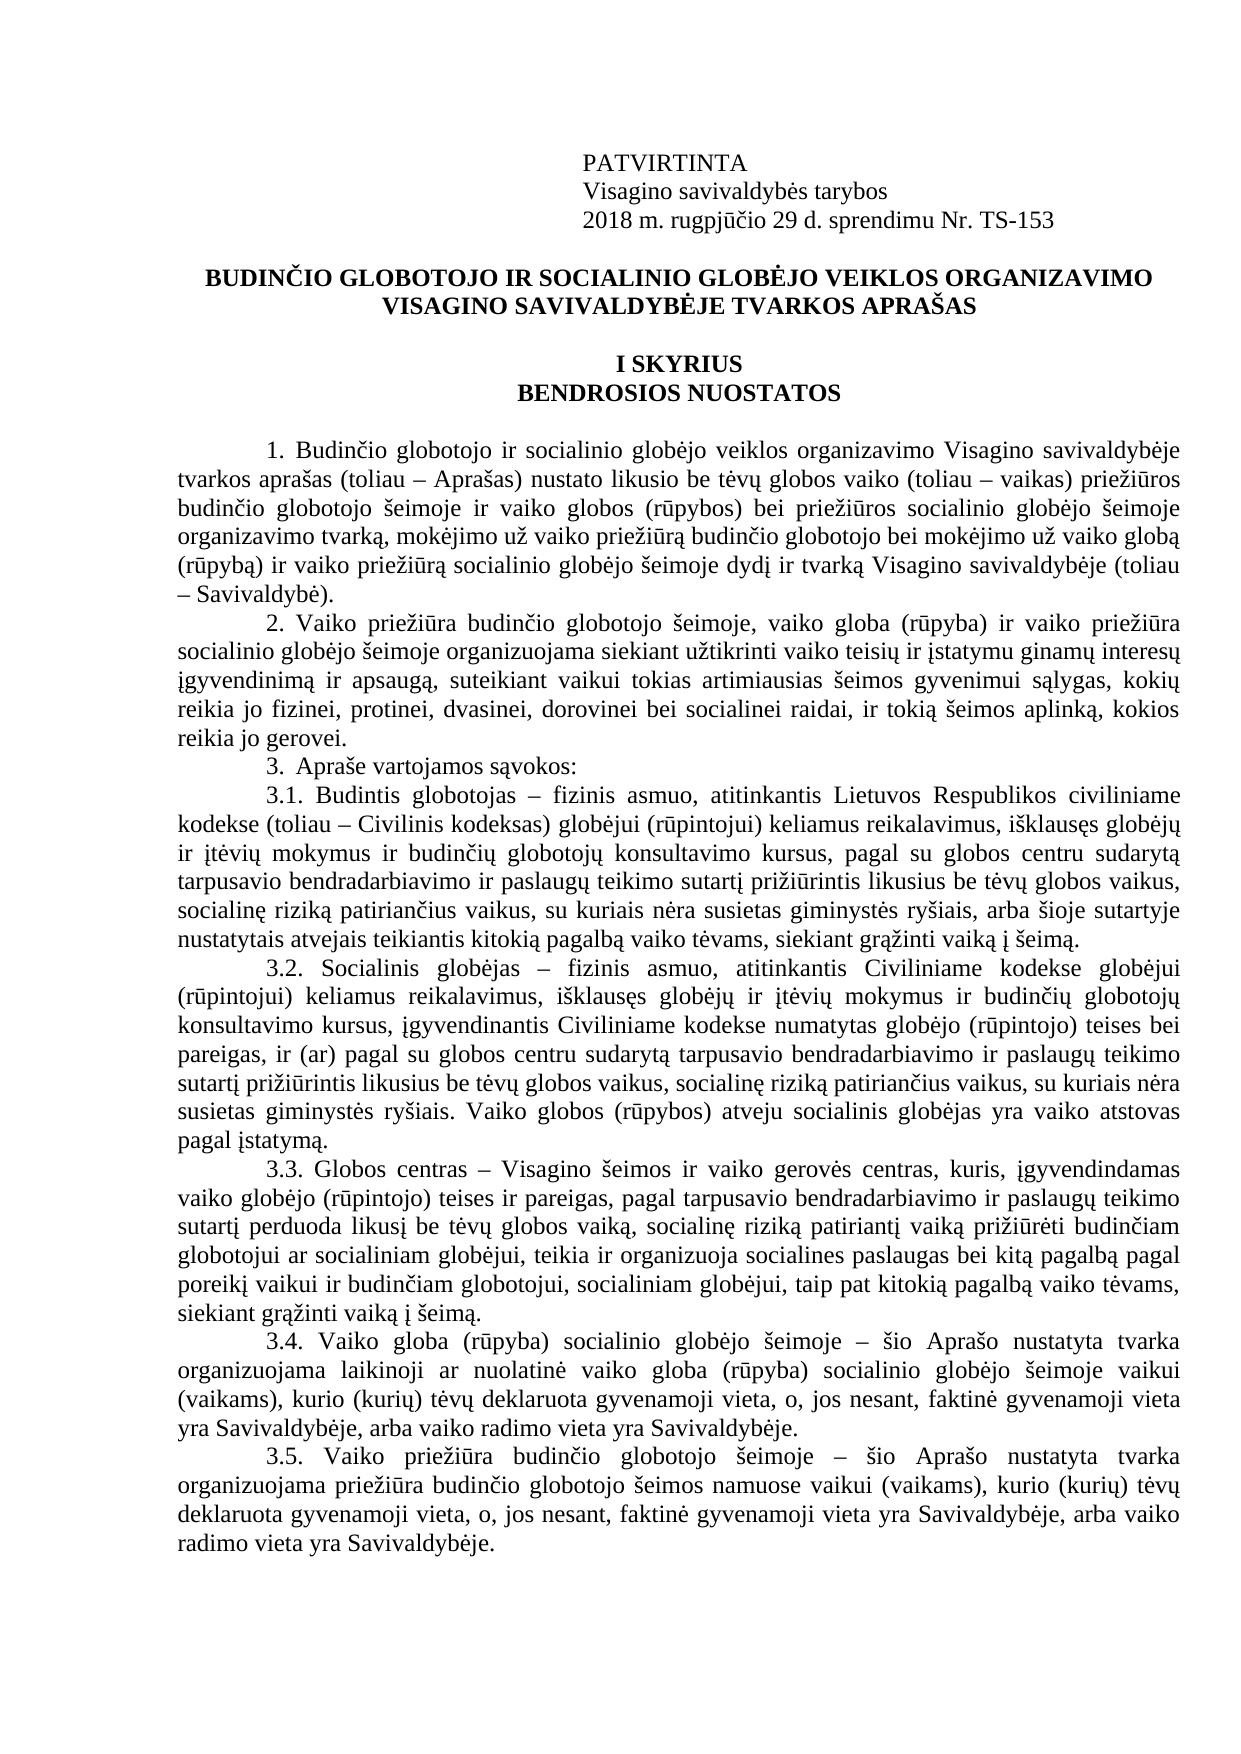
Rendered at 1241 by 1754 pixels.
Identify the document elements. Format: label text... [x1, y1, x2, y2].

text Visagino savivaldybės tarybos [582, 176, 1181, 205]
text 3.5. Vaiko priežiūra budinčio globotojo šeimoje – šio Aprašo nustatyta tvarka organizuojama priežiūra budinčio globotojo šeimos namuose vaikui (vaikams), kurio (kurių) tėvų deklaruota gyvenamoji vieta, o, jos nesant, faktinė gyvenamoji vieta yra Savivaldybėje, arba vaiko radimo vieta yra Savivaldybėje. [177, 1441, 1181, 1556]
text 3.2. Socialinis globėjas – fizinis asmuo, atitinkantis Civiliniame kodekse globėjui (rūpintojui) keliamus reikalavimus, išklausęs globėjų ir įtėvių mokymus ir budinčių globotojų konsultavimo kursus, įgyvendinantis Civiliniame kodekse numatytas globėjo (rūpintojo) teises bei pareigas, ir (ar) pagal su globos centru sudarytą tarpusavio bendradarbiavimo ir paslaugų teikimo sutartį prižiūrintis likusius be tėvų globos vaikus, socialinę riziką patiriančius vaikus, su kuriais nėra susietas giminystės ryšiais. Vaiko globos (rūpybos) atveju socialinis globėjas yra vaiko atstovas pagal įstatymą. [177, 953, 1181, 1154]
text BENDROSIOS NUOSTATOS [177, 378, 1181, 406]
text 3.3. Globos centras – Visagino šeimos ir vaiko gerovės centras, kuris, įgyvendindamas vaiko globėjo (rūpintojo) teises ir pareigas, pagal tarpusavio bendradarbiavimo ir paslaugų teikimo sutartį perduoda likusį be tėvų globos vaiką, socialinę riziką patiriantį vaiką prižiūrėti budinčiam globotojui ar socialiniam globėjui, teikia ir organizuoja socialines paslaugas bei kitą pagalbą pagal poreikį vaikui ir budinčiam globotojui, socialiniam globėjui, taip pat kitokią pagalbą vaiko tėvams, siekiant grąžinti vaiką į šeimą. [177, 1154, 1181, 1326]
text 1. Budinčio globotojo ir socialinio globėjo veiklos organizavimo Visagino savivaldybėje tvarkos aprašas (toliau – Aprašas) nustato likusio be tėvų globos vaiko (toliau – vaikas) priežiūros budinčio globotojo šeimoje ir vaiko globos (rūpybos) bei priežiūros socialinio globėjo šeimoje organizavimo tvarką, mokėjimo už vaiko priežiūrą budinčio globotojo bei mokėjimo už vaiko globą (rūpybą) ir vaiko priežiūrą socialinio globėjo šeimoje dydį ir tvarką Visagino savivaldybėje (toliau – Savivaldybė). [177, 435, 1181, 608]
text 2018 m. rugpjūčio 29 d. sprendimu Nr. TS-153 [582, 205, 1181, 234]
text 3.1. Budintis globotojas – fizinis asmuo, atitinkantis Lietuvos Respublikos civiliniame kodekse (toliau – Civilinis kodeksas) globėjui (rūpintojui) keliamus reikalavimus, išklausęs globėjų ir įtėvių mokymus ir budinčių globotojų konsultavimo kursus, pagal su globos centru sudarytą tarpusavio bendradarbiavimo ir paslaugų teikimo sutartį prižiūrintis likusius be tėvų globos vaikus, socialinę riziką patiriančius vaikus, su kuriais nėra susietas giminystės ryšiais, arba šioje sutartyje nustatytais atvejais teikiantis kitokią pagalbą vaiko tėvams, siekiant grąžinti vaiką į šeimą. [177, 780, 1181, 953]
text BUDINČIO GLOBOTOJO IR SOCIALINIO GLOBĖJO VEIKLOS ORGANIZAVIMO VISAGINO SAVIVALDYBĖJE TVARKOS APRAŠAS [177, 263, 1181, 320]
text PATVIRTINTA [582, 148, 1181, 176]
text 2. Vaiko priežiūra budinčio globotojo šeimoje, vaiko globa (rūpyba) ir vaiko priežiūra socialinio globėjo šeimoje organizuojama siekiant užtikrinti vaiko teisių ir įstatymu ginamų interesų įgyvendinimą ir apsaugą, suteikiant vaikui tokias artimiausias šeimos gyvenimui sąlygas, kokių reikia jo fizinei, protinei, dvasinei, dorovinei bei socialinei raidai, ir tokią šeimos aplinką, kokios reikia jo gerovei. [177, 608, 1181, 751]
text I SKYRIUS [177, 349, 1181, 378]
text 3. Apraše vartojamos sąvokos: [177, 751, 1181, 780]
text 3.4. Vaiko globa (rūpyba) socialinio globėjo šeimoje – šio Aprašo nustatyta tvarka organizuojama laikinoji ar nuolatinė vaiko globa (rūpyba) socialinio globėjo šeimoje vaikui (vaikams), kurio (kurių) tėvų deklaruota gyvenamoji vieta, o, jos nesant, faktinė gyvenamoji vieta yra Savivaldybėje, arba vaiko radimo vieta yra Savivaldybėje. [177, 1326, 1181, 1441]
